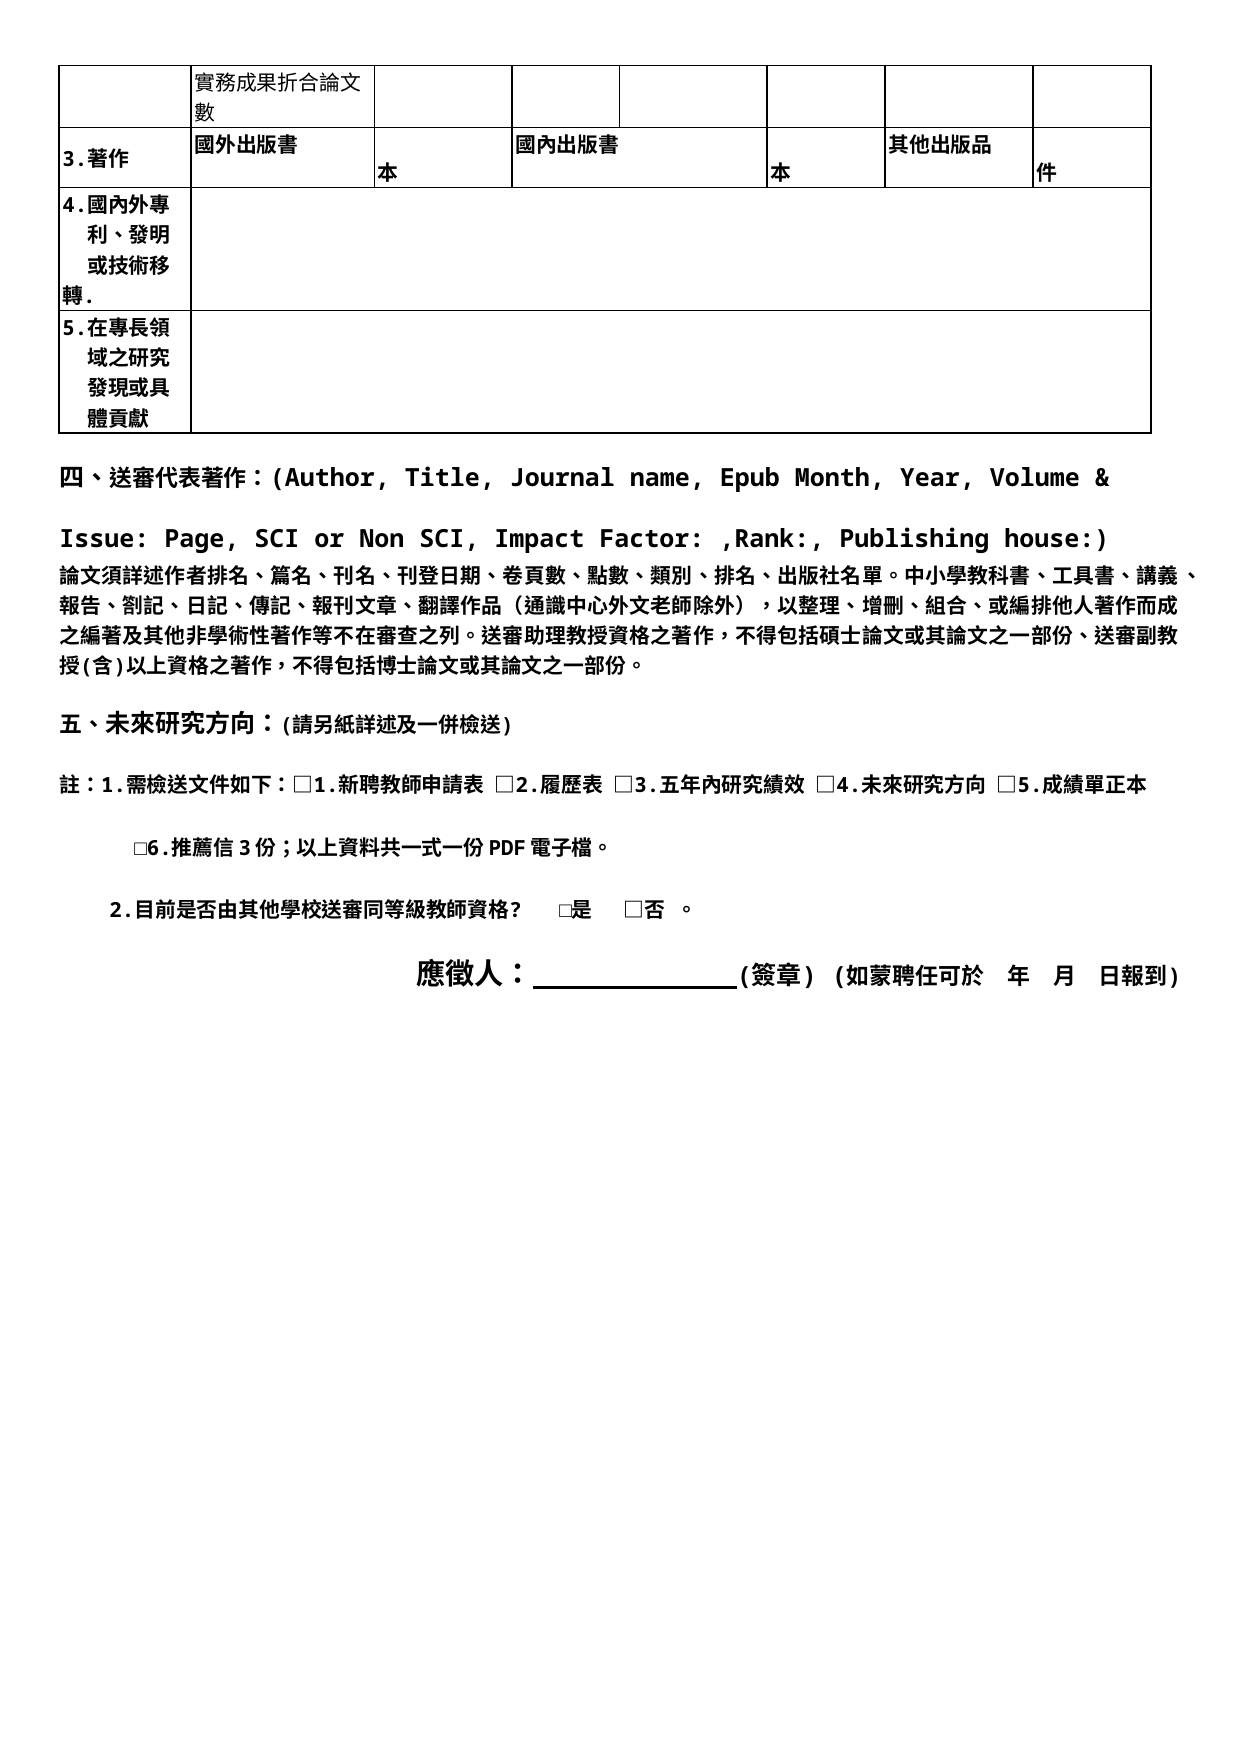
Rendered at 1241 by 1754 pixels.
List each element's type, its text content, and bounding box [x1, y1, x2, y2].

table_cell 實務成果折合論文數 [192, 66, 374, 126]
table_cell [886, 66, 1032, 126]
table_cell 國外出版書 [192, 128, 374, 187]
table_cell 件 [1034, 128, 1150, 187]
table_cell [768, 66, 884, 126]
text 論文須詳述作者排名、篇名、刊名、刊登日期、卷頁數、點數、類別、排名、出版社名單。中小學教科書、工具書、講義、報告、劄記、日記、傳記、報刊文章、翻譯作品（通識中心外文老師除外），以整理、增刪、組合、或編排他人著作而成之編著及其他非學術性著作等不在審查之列。送審助理教授資格之著作，不得包括碩士論文或其論文之一部份、送審副教授(含)以上資格之著作，不得包括博士論文或其論文之一部份。 [59, 559, 1181, 680]
table_cell 本 [375, 128, 511, 187]
text 五、未來研究方向：(請另紙詳述及一併檢送) [59, 680, 1181, 742]
table_cell [192, 188, 1150, 309]
table_cell 3.著作 [60, 128, 190, 187]
table_cell 本 [768, 128, 884, 187]
table_cell [375, 66, 511, 126]
table_cell [513, 66, 619, 126]
table_cell 4.國內外專 利、發明 或技術移 轉. [60, 188, 190, 309]
table_cell 國內出版書 [513, 128, 766, 187]
text □6.推薦信3份；以上資料共一式一份PDF電子檔。 [59, 805, 1181, 867]
table_cell [192, 311, 1150, 432]
table_cell 其他出版品 [886, 128, 1032, 187]
table_cell [1034, 66, 1150, 126]
table_cell 5.在專長領 域之研究 發現或具 體貢獻 [60, 311, 190, 432]
text 2.目前是否由其他學校送審同等級教師資格? □是 □否 。 [59, 867, 1181, 930]
text 註：1.需檢送文件如下：□1.新聘教師申請表 □2.履歷表 □3.五年內研究績效 □4.未來研究方向 □5.成績單正本 [59, 742, 1181, 805]
text 四、送審代表著作：(Author, Title, Journal name, Epub Month, Year, Volume & Issue: Page, SCI or Non SCI, Impact Factor: ,Rank:, Publishing house:) [59, 434, 1181, 559]
table_cell [60, 66, 190, 126]
table_cell [620, 66, 766, 126]
text 應徵人： (簽章) (如蒙聘任可於 年 月 日報到) [59, 930, 1181, 992]
